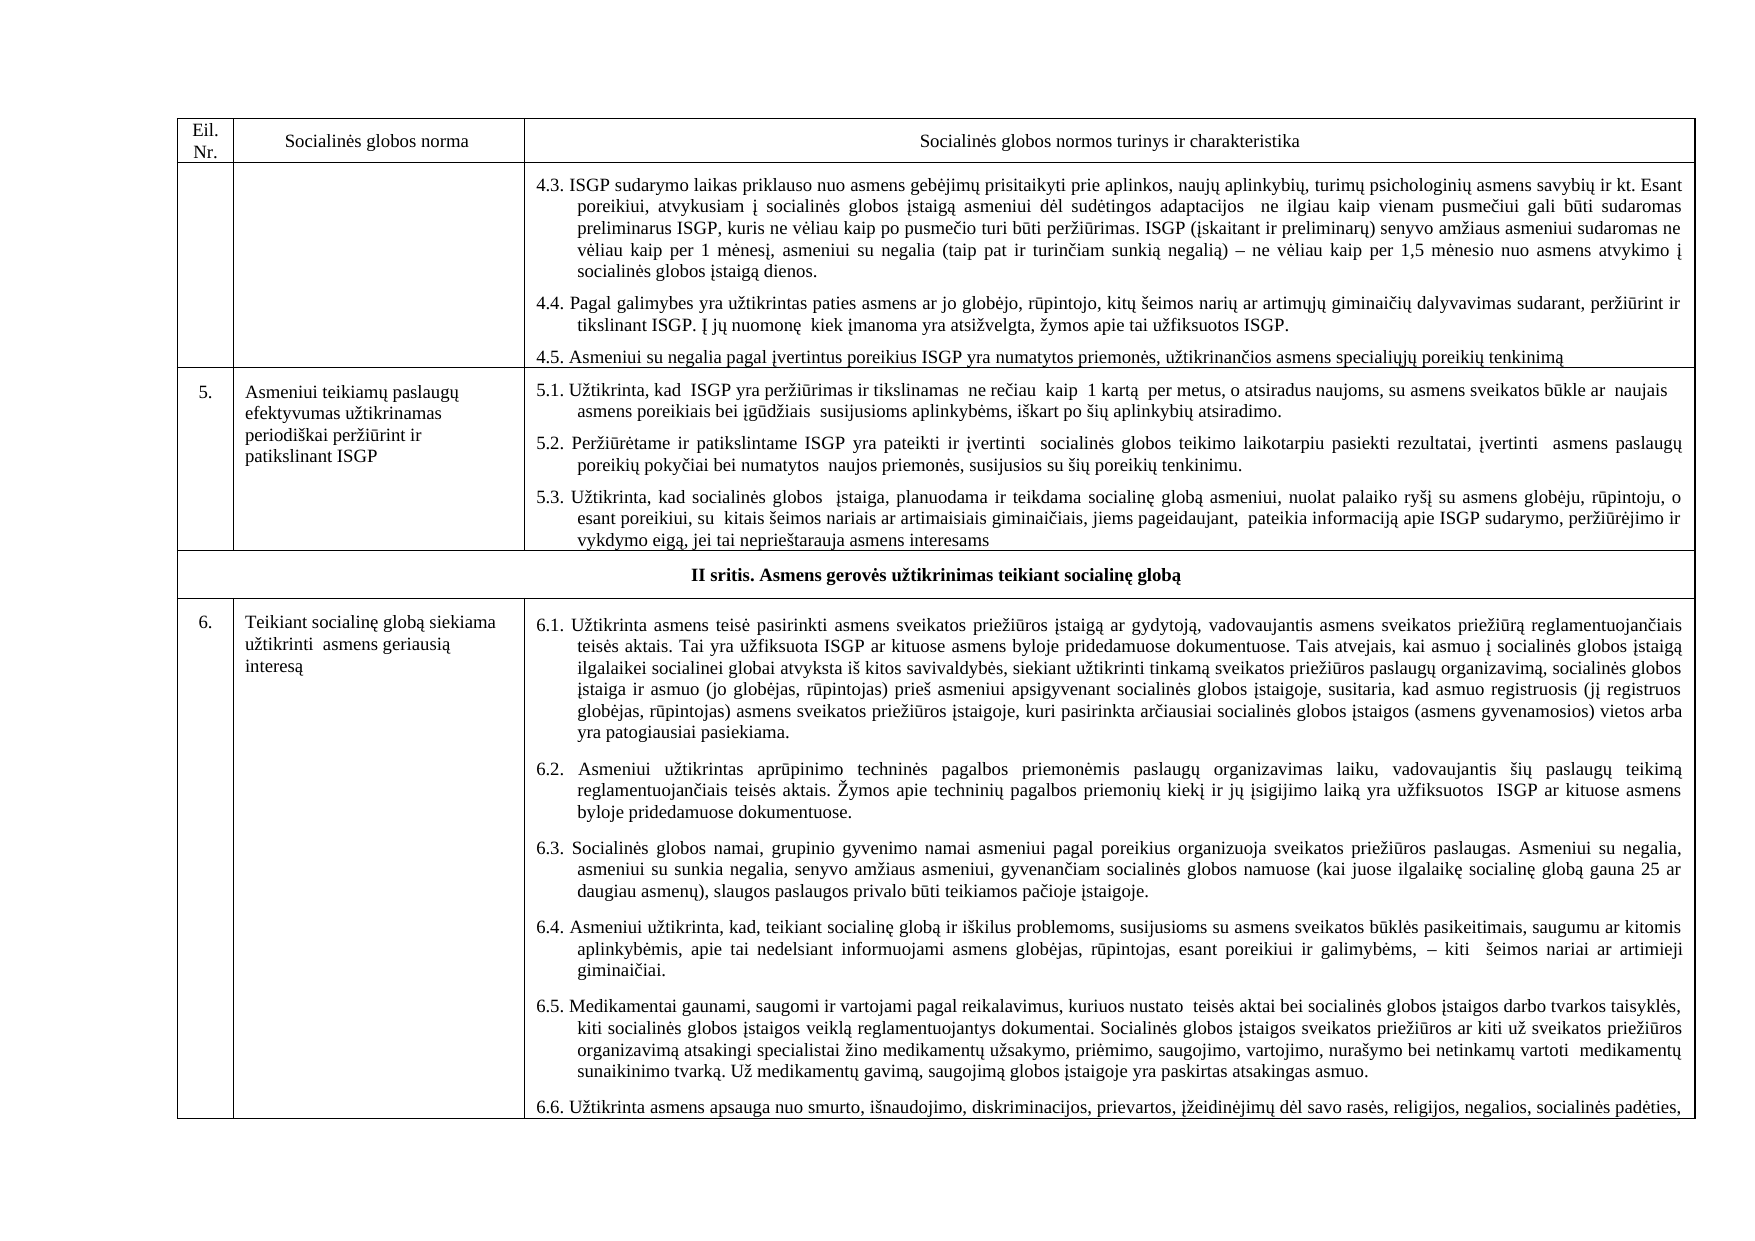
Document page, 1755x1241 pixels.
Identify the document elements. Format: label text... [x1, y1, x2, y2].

table_header Socialinės globos norma [234, 119, 524, 162]
table_cell 5.1. Užtikrinta, kad ISGP yra peržiūrimas ir tikslinamas ne rečiau kaip 1 kartą per metus, o atsiradus naujoms, su asmens sveikatos būkle ar naujais asmens poreikiais bei įgūdžiais susijusioms aplinkybėms, iškart po šių aplinkybių atsiradimo. 5.2. Peržiūrėtame ir patikslintame ISGP yra pateikti ir įvertinti socialinės globos teikimo laikotarpiu pasiekti rezultatai, įvertinti asmens paslaugų poreikių pokyčiai bei numatytos naujos priemonės, susijusios su šių poreikių tenkinimu. 5.3. Užtikrinta, kad socialinės globos įstaiga, planuodama ir teikdama socialinę globą asmeniui, nuolat palaiko ryšį su asmens globėju, rūpintoju, o esant poreikiui, su kitais šeimos nariais ar artimaisiais giminaičiais, jiems pageidaujant, pateikia informaciją apie ISGP sudarymo, peržiūrėjimo ir vykdymo eigą, jei tai neprieštarauja asmens interesams [525, 368, 1694, 550]
table_cell 6. [178, 599, 233, 1118]
table_cell [178, 163, 233, 367]
table_header Socialinės globos normos turinys ir charakteristika [525, 119, 1694, 162]
table_cell 5. [178, 368, 233, 550]
table_cell II sritis. Asmens gerovės užtikrinimas teikiant socialinę globą [178, 551, 1694, 598]
table_cell [234, 163, 524, 367]
table_cell Teikiant socialinę globą siekiama užtikrinti asmens geriausią interesą [234, 599, 524, 1118]
table_cell 6.1. Užtikrinta asmens teisė pasirinkti asmens sveikatos priežiūros įstaigą ar gydytoją, vadovaujantis asmens sveikatos priežiūrą reglamentuojančiais teisės aktais. Tai yra užfiksuota ISGP ar kituose asmens byloje pridedamuose dokumentuose. Tais atvejais, kai asmuo į socialinės globos įstaigą ilgalaikei socialinei globai atvyksta iš kitos savivaldybės, siekiant užtikrinti tinkamą sveikatos priežiūros paslaugų organizavimą, socialinės globos įstaiga ir asmuo (jo globėjas, rūpintojas) prieš asmeniui apsigyvenant socialinės globos įstaigoje, susitaria, kad asmuo registruosis (jį registruos globėjas, rūpintojas) asmens sveikatos priežiūros įstaigoje, kuri pasirinkta arčiausiai socialinės globos įstaigos (asmens gyvenamosios) vietos arba yra patogiausiai pasiekiama. 6.2. Asmeniui užtikrintas aprūpinimo techninės pagalbos priemonėmis paslaugų organizavimas laiku, vadovaujantis šių paslaugų teikimą reglamentuojančiais teisės aktais. Žymos apie techninių pagalbos priemonių kiekį ir jų įsigijimo laiką yra užfiksuotos ISGP ar kituose asmens byloje pridedamuose dokumentuose. 6.3. Socialinės globos namai, grupinio gyvenimo namai asmeniui pagal poreikius organizuoja sveikatos priežiūros paslaugas. Asmeniui su negalia, asmeniui su sunkia negalia, senyvo amžiaus asmeniui, gyvenančiam socialinės globos namuose (kai juose ilgalaikę socialinę globą gauna 25 ar daugiau asmenų), slaugos paslaugos privalo būti teikiamos pačioje įstaigoje. 6.4. Asmeniui užtikrinta, kad, teikiant socialinę globą ir iškilus problemoms, susijusioms su asmens sveikatos būklės pasikeitimais, saugumu ar kitomis aplinkybėmis, apie tai nedelsiant informuojami asmens globėjas, rūpintojas, esant poreikiui ir galimybėms, – kiti šeimos nariai ar artimieji giminaičiai. 6.5. Medikamentai gaunami, saugomi ir vartojami pagal reikalavimus, kuriuos nustato teisės aktai bei socialinės globos įstaigos darbo tvarkos taisyklės, kiti socialinės globos įstaigos veiklą reglamentuojantys dokumentai. Socialinės globos įstaigos sveikatos priežiūros ar kiti už sveikatos priežiūros organizavimą atsakingi specialistai žino medikamentų užsakymo, priėmimo, saugojimo, vartojimo, nurašymo bei netinkamų vartoti medikamentų sunaikinimo tvarką. Už medikamentų gavimą, saugojimą globos įstaigoje yra paskirtas atsakingas asmuo. 6.6. Užtikrinta asmens apsauga nuo smurto, išnaudojimo, diskriminacijos, prievartos, įžeidinėjimų dėl savo rasės, religijos, negalios, socialinės padėties, [525, 599, 1694, 1118]
table_cell Asmeniui teikiamų paslaugų efektyvumas užtikrinamas periodiškai peržiūrint ir patikslinant ISGP [234, 368, 524, 550]
table_header Eil. Nr. [178, 119, 233, 162]
table_cell 4.3. ISGP sudarymo laikas priklauso nuo asmens gebėjimų prisitaikyti prie aplinkos, naujų aplinkybių, turimų psichologinių asmens savybių ir kt. Esant poreikiui, atvykusiam į socialinės globos įstaigą asmeniui dėl sudėtingos adaptacijos ne ilgiau kaip vienam pusmečiui gali būti sudaromas preliminarus ISGP, kuris ne vėliau kaip po pusmečio turi būti peržiūrimas. ISGP (įskaitant ir preliminarų) senyvo amžiaus asmeniui sudaromas ne vėliau kaip per 1 mėnesį, asmeniui su negalia (taip pat ir turinčiam sunkią negalią) – ne vėliau kaip per 1,5 mėnesio nuo asmens atvykimo į socialinės globos įstaigą dienos. 4.4. Pagal galimybes yra užtikrintas paties asmens ar jo globėjo, rūpintojo, kitų šeimos narių ar artimųjų giminaičių dalyvavimas sudarant, peržiūrint ir tikslinant ISGP. Į jų nuomonę kiek įmanoma yra atsižvelgta, žymos apie tai užfiksuotos ISGP. 4.5. Asmeniui su negalia pagal įvertintus poreikius ISGP yra numatytos priemonės, užtikrinančios asmens specialiųjų poreikių tenkinimą [525, 163, 1694, 367]
